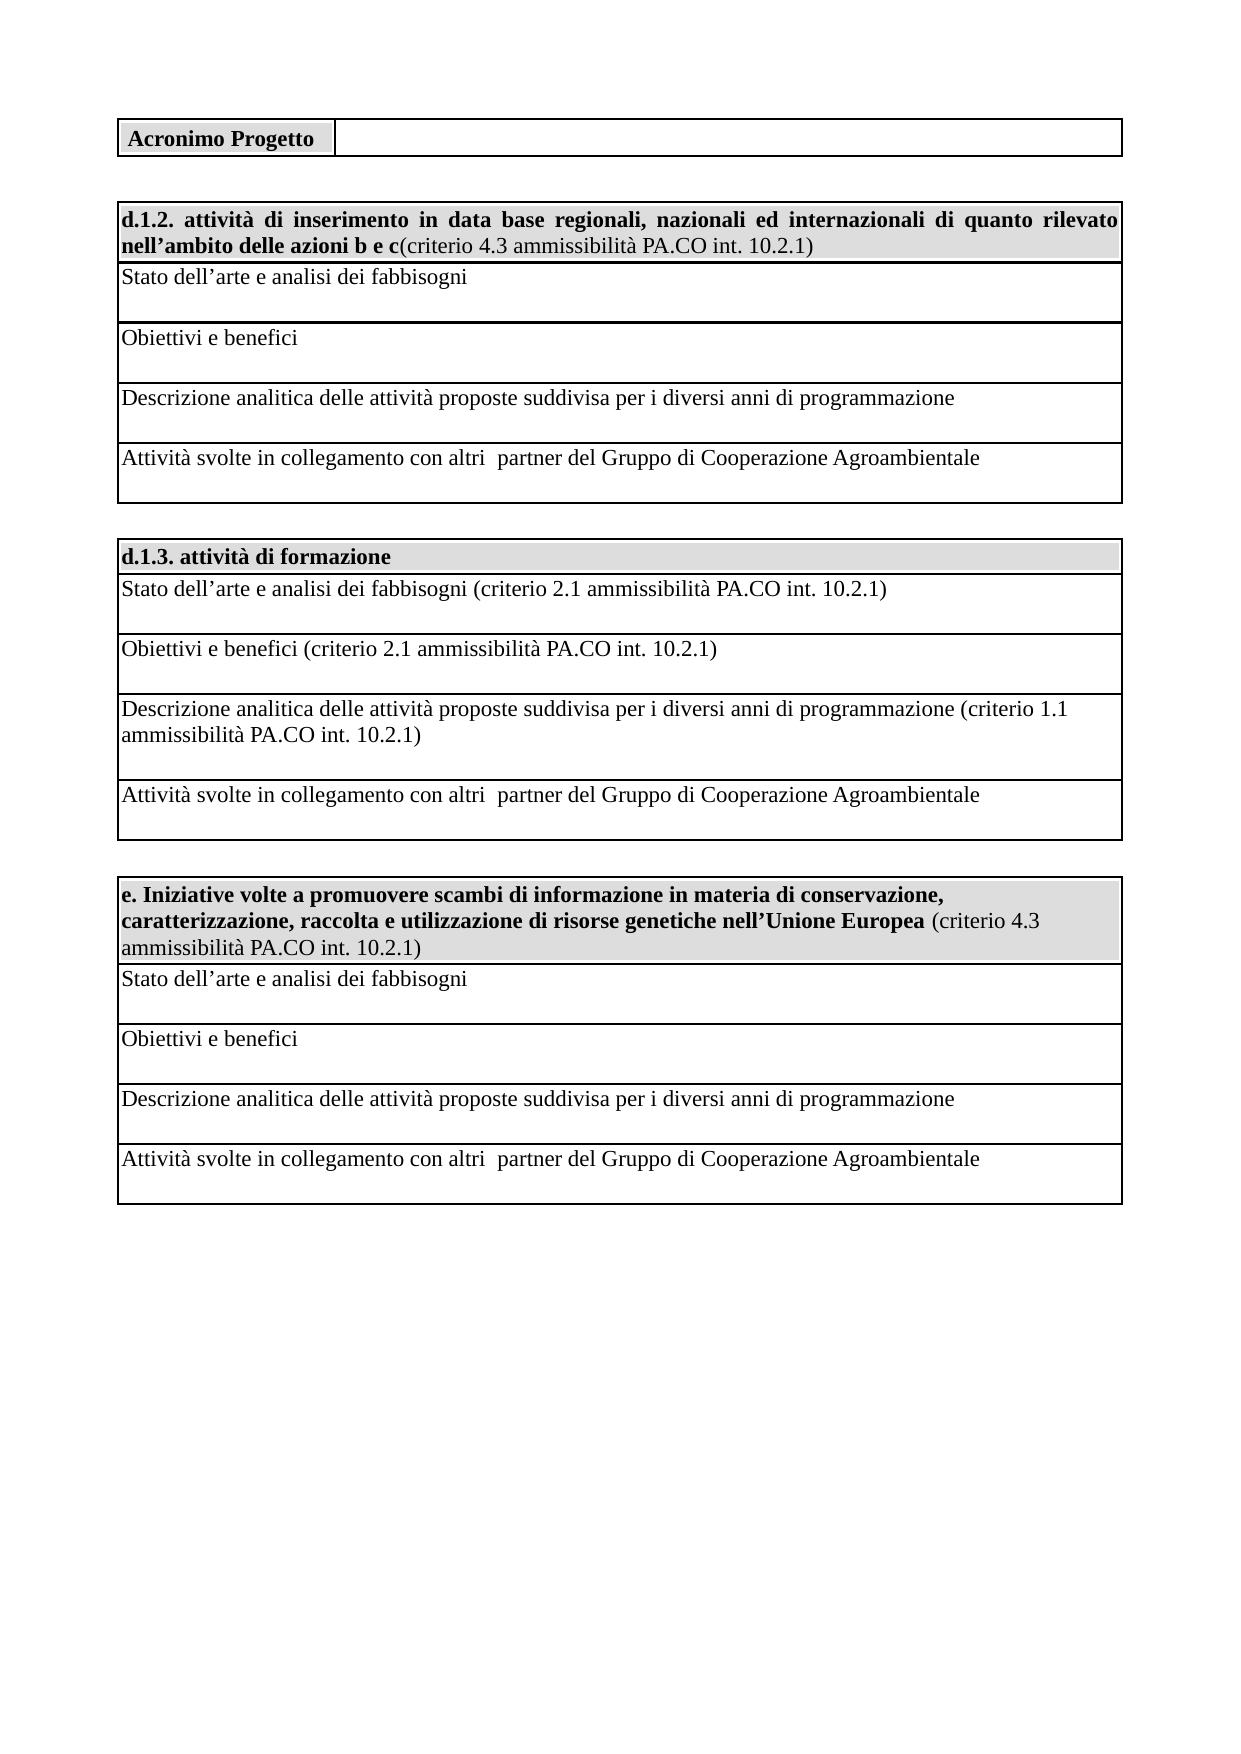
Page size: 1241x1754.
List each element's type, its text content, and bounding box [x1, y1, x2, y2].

table_cell Stato dell’arte e analisi dei fabbisogni [119, 264, 1121, 321]
table_cell Attività svolte in collegamento con altri partner del Gruppo di Cooperazione Agroambientale [119, 444, 1121, 502]
table_header e. Iniziative volte a promuovere scambi di informazione in materia di conservazione, caratterizzazione, raccolta e utilizzazione di risorse genetiche nell’Unione Europea (criterio 4.3 ammissibilità PA.CO int. 10.2.1) [119, 878, 1121, 963]
table_cell Descrizione analitica delle attività proposte suddivisa per i diversi anni di programmazione (criterio 1.1 ammissibilità PA.CO int. 10.2.1) [119, 695, 1121, 779]
table_cell Attività svolte in collegamento con altri partner del Gruppo di Cooperazione Agroambientale [119, 1145, 1121, 1203]
table_cell Obiettivi e benefici (criterio 2.1 ammissibilità PA.CO int. 10.2.1) [119, 635, 1121, 693]
table_header d.1.2. attività di inserimento in data base regionali, nazionali ed internazionali di quanto rilevato nell’ambito delle azioni b e c(criterio 4.3 ammissibilità PA.CO int. 10.2.1) [119, 203, 1121, 261]
table_cell Attività svolte in collegamento con altri partner del Gruppo di Cooperazione Agroambientale [119, 781, 1121, 839]
table_cell Descrizione analitica delle attività proposte suddivisa per i diversi anni di programmazione [119, 384, 1121, 442]
table_cell Descrizione analitica delle attività proposte suddivisa per i diversi anni di programmazione [119, 1085, 1121, 1143]
table_cell Obiettivi e benefici [119, 324, 1121, 382]
table_cell Obiettivi e benefici [119, 1025, 1121, 1083]
table_header d.1.3. attività di formazione [119, 540, 1121, 573]
table_cell Stato dell’arte e analisi dei fabbisogni (criterio 2.1 ammissibilità PA.CO int. 10.2.1) [119, 575, 1121, 633]
table_cell Stato dell’arte e analisi dei fabbisogni [119, 965, 1121, 1023]
